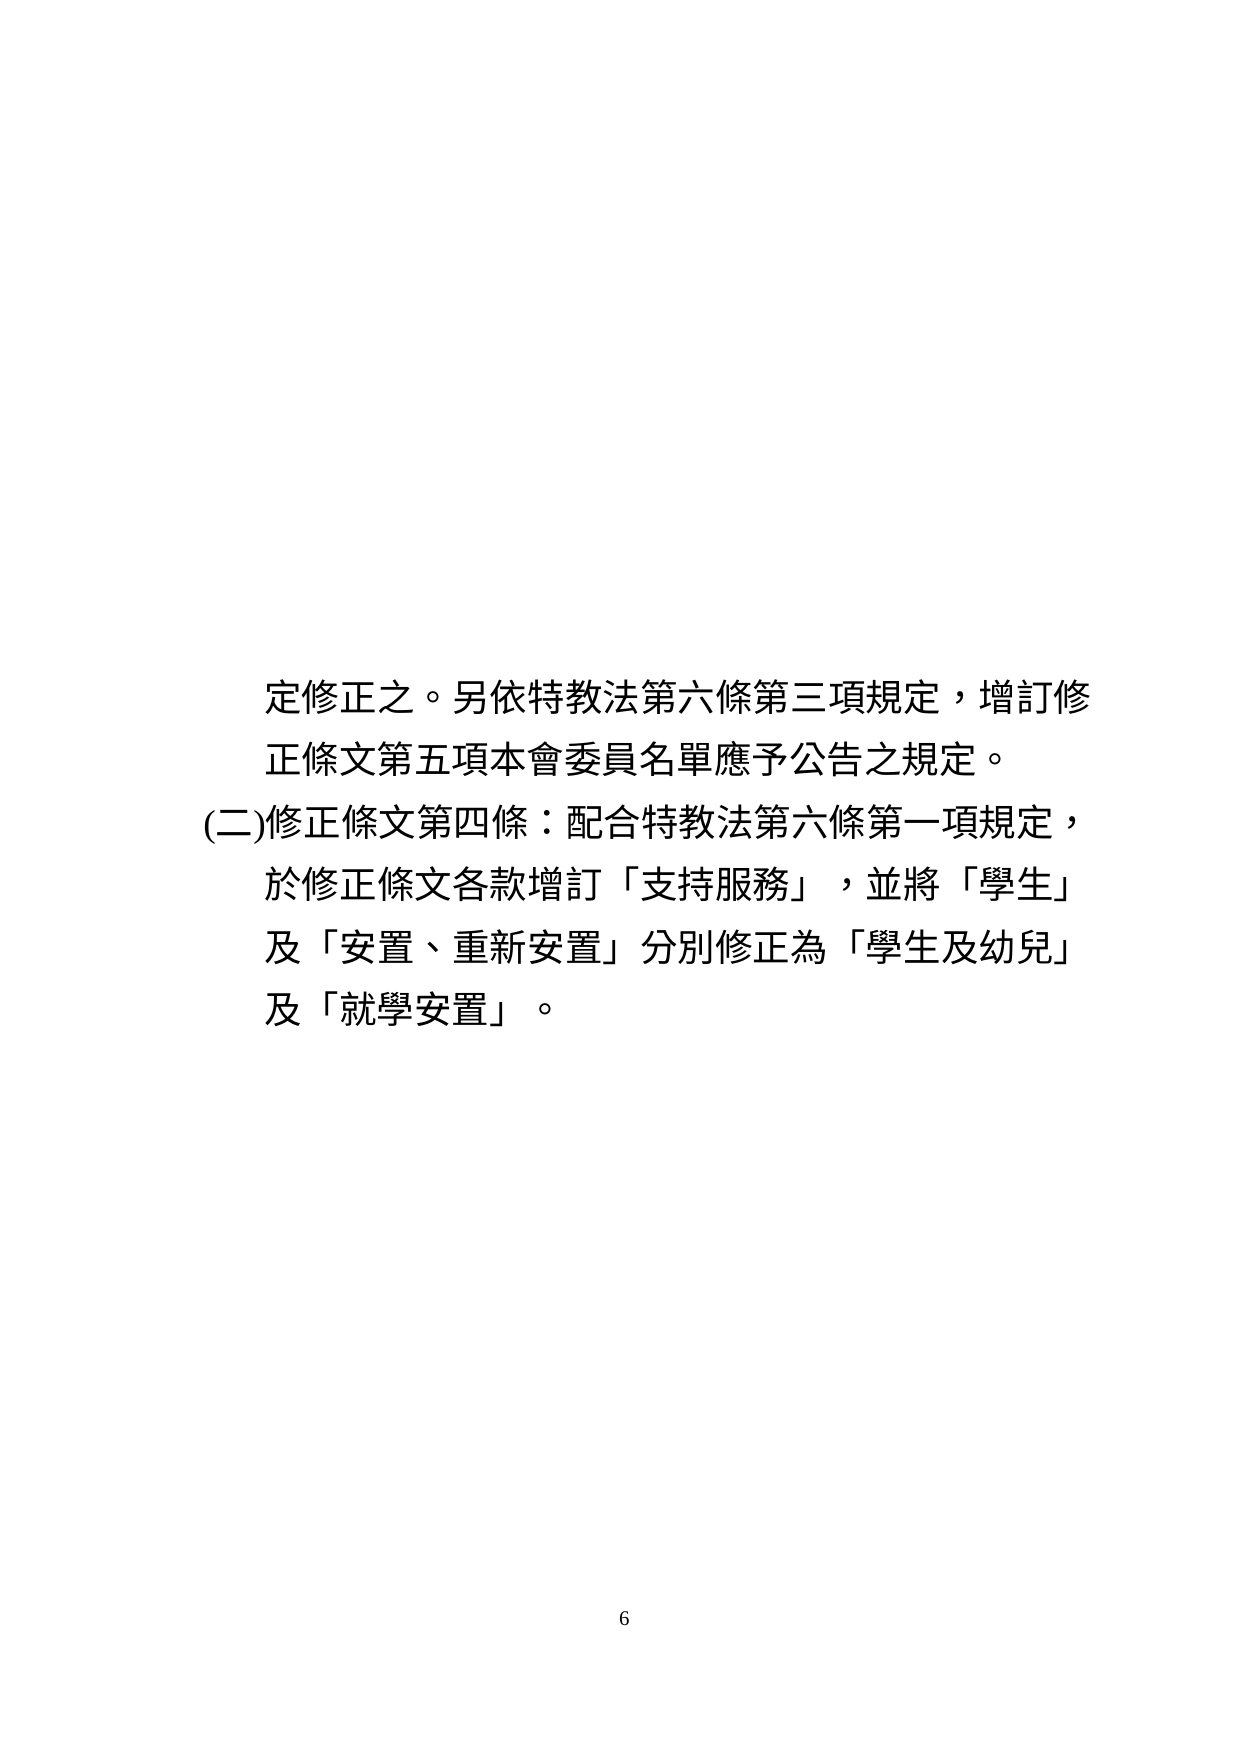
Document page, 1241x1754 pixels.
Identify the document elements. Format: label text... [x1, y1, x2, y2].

text (一)修正條文第三條：因應特教法第六條第一項修正內容，增訂臺北市特殊教育學生鑑定及就學輔導會(以下簡稱本會)委員之類型，爰於修正條文第一項第五款增訂幼兒園行政人員、第七款增訂教保服務人員組織代表、增訂第九款身心障礙與資賦優異學生及幼兒家長代表及第十一款其他相關團體代表，並將現行條文第一項本文委員人數修正增加為「二十三人至三十三人」。增訂修正條文第二項，明定修正條文第一項第九款所定之學生應具有學籍且未休學，幼兒應在學。現行條文第二項移列至修正條文第三項，並增訂本會委員於任期內喪失第一項各款身分經教育局解聘(派)而出缺時，得補行遴聘(派)至原任期屆滿之日；另修正以團體代表身分出任委員者，應隨其本職進退。現行條文第三項移列至修正條文第四項，並依特教法第六條第三項規定修正之。另依特教法第六條第三項規定，增訂修正條文第五項本會委員名單應予公告之規定。 [203, 653, 1092, 778]
text (二)修正條文第四條：配合特教法第六條第一項規定，於修正條文各款增訂「支持服務」，並將「學生」及「安置、重新安置」分別修正為「學生及幼兒」及「就學安置」。 [203, 778, 1092, 1028]
